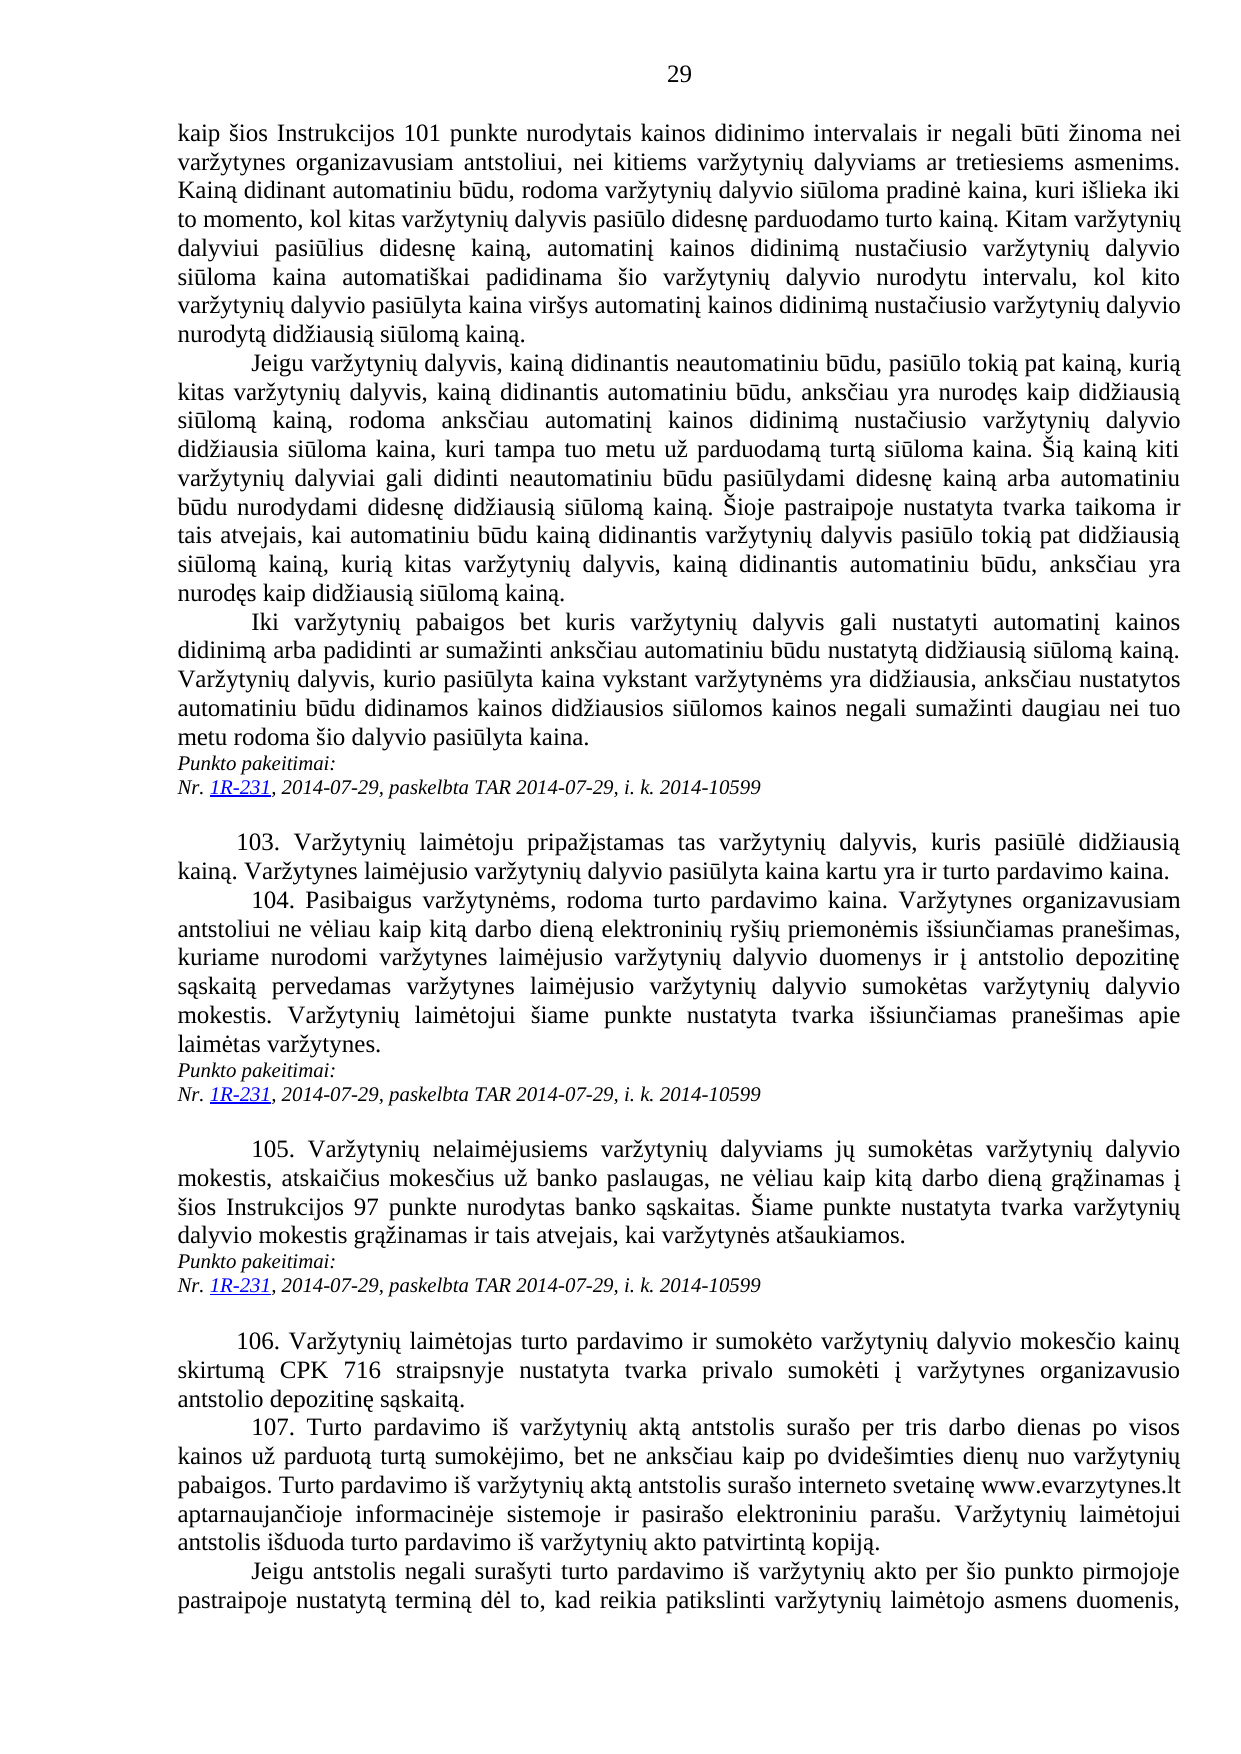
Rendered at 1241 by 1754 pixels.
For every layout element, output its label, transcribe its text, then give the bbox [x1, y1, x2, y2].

text 105. Varžytynių nelaimėjusiems varžytynių dalyviams jų sumokėtas varžytynių dalyvio mokestis, atskaičius mokesčius už banko paslaugas, ne vėliau kaip kitą darbo dieną grąžinamas į šios Instrukcijos 97 punkte nurodytas banko sąskaitas. Šiame punkte nustatyta tvarka varžytynių dalyvio mokestis grąžinamas ir tais atvejais, kai varžytynės atšaukiamos. [177, 1134, 1181, 1249]
text Nr. 1R-231, 2014-07-29, paskelbta TAR 2014-07-29, i. k. 2014-10599 [177, 775, 1181, 799]
text 104. Pasibaigus varžytynėms, rodoma turto pardavimo kaina. Varžytynes organizavusiam antstoliui ne vėliau kaip kitą darbo dieną elektroninių ryšių priemonėmis išsiunčiamas pranešimas, kuriame nurodomi varžytynes laimėjusio varžytynių dalyvio duomenys ir į antstolio depozitinę sąskaitą pervedamas varžytynes laimėjusio varžytynių dalyvio sumokėtas varžytynių dalyvio mokestis. Varžytynių laimėtojui šiame punkte nustatyta tvarka išsiunčiamas pranešimas apie laimėtas varžytynes. [177, 885, 1181, 1057]
text Jeigu antstolis negali surašyti turto pardavimo iš varžytynių akto per šio punkto pirmojoje pastraipoje nustatytą terminą dėl to, kad reikia patikslinti varžytynių laimėtojo asmens duomenis, [177, 1556, 1181, 1614]
text Punkto pakeitimai: [177, 751, 1181, 775]
text Nr. 1R-231, 2014-07-29, paskelbta TAR 2014-07-29, i. k. 2014-10599 [177, 1273, 1181, 1297]
text 106. Varžytynių laimėtojas turto pardavimo ir sumokėto varžytynių dalyvio mokesčio kainų skirtumą CPK 716 straipsnyje nustatyta tvarka privalo sumokėti į varžytynes organizavusio antstolio depozitinę sąskaitą. [177, 1326, 1181, 1412]
text Punkto pakeitimai: [177, 1249, 1181, 1273]
text 103. Varžytynių laimėtoju pripažįstamas tas varžytynių dalyvis, kuris pasiūlė didžiausią kainą. Varžytynes laimėjusio varžytynių dalyvio pasiūlyta kaina kartu yra ir turto pardavimo kaina. [177, 827, 1181, 885]
text 107. Turto pardavimo iš varžytynių aktą antstolis surašo per tris darbo dienas po visos kainos už parduotą turtą sumokėjimo, bet ne anksčiau kaip po dvidešimties dienų nuo varžytynių pabaigos. Turto pardavimo iš varžytynių aktą antstolis surašo interneto svetainę www.evarzytynes.lt aptarnaujančioje informacinėje sistemoje ir pasirašo elektroniniu parašu. Varžytynių laimėtojui antstolis išduoda turto pardavimo iš varžytynių akto patvirtintą kopiją. [177, 1412, 1181, 1556]
text Punkto pakeitimai: [177, 1057, 1181, 1082]
text Nr. 1R-231, 2014-07-29, paskelbta TAR 2014-07-29, i. k. 2014-10599 [177, 1082, 1181, 1106]
text Jeigu varžytynių dalyvis, kainą didinantis neautomatiniu būdu, pasiūlo tokią pat kainą, kurią kitas varžytynių dalyvis, kainą didinantis automatiniu būdu, anksčiau yra nurodęs kaip didžiausią siūlomą kainą, rodoma anksčiau automatinį kainos didinimą nustačiusio varžytynių dalyvio didžiausia siūloma kaina, kuri tampa tuo metu už parduodamą turtą siūloma kaina. Šią kainą kiti varžytynių dalyviai gali didinti neautomatiniu būdu pasiūlydami didesnę kainą arba automatiniu būdu nurodydami didesnę didžiausią siūlomą kainą. Šioje pastraipoje nustatyta tvarka taikoma ir tais atvejais, kai automatiniu būdu kainą didinantis varžytynių dalyvis pasiūlo tokią pat didžiausią siūlomą kainą, kurią kitas varžytynių dalyvis, kainą didinantis automatiniu būdu, anksčiau yra nurodęs kaip didžiausią siūlomą kainą. [177, 348, 1181, 607]
text kaip šios Instrukcijos 101 punkte nurodytais kainos didinimo intervalais ir negali būti žinoma nei varžytynes organizavusiam antstoliui, nei kitiems varžytynių dalyviams ar tretiesiems asmenims. Kainą didinant automatiniu būdu, rodoma varžytynių dalyvio siūloma pradinė kaina, kuri išlieka iki to momento, kol kitas varžytynių dalyvis pasiūlo didesnę parduodamo turto kainą. Kitam varžytynių dalyviui pasiūlius didesnę kainą, automatinį kainos didinimą nustačiusio varžytynių dalyvio siūloma kaina automatiškai padidinama šio varžytynių dalyvio nurodytu intervalu, kol kito varžytynių dalyvio pasiūlyta kaina viršys automatinį kainos didinimą nustačiusio varžytynių dalyvio nurodytą didžiausią siūlomą kainą. [177, 118, 1181, 348]
text Iki varžytynių pabaigos bet kuris varžytynių dalyvis gali nustatyti automatinį kainos didinimą arba padidinti ar sumažinti anksčiau automatiniu būdu nustatytą didžiausią siūlomą kainą. Varžytynių dalyvis, kurio pasiūlyta kaina vykstant varžytynėms yra didžiausia, anksčiau nustatytos automatiniu būdu didinamos kainos didžiausios siūlomos kainos negali sumažinti daugiau nei tuo metu rodoma šio dalyvio pasiūlyta kaina. [177, 607, 1181, 751]
